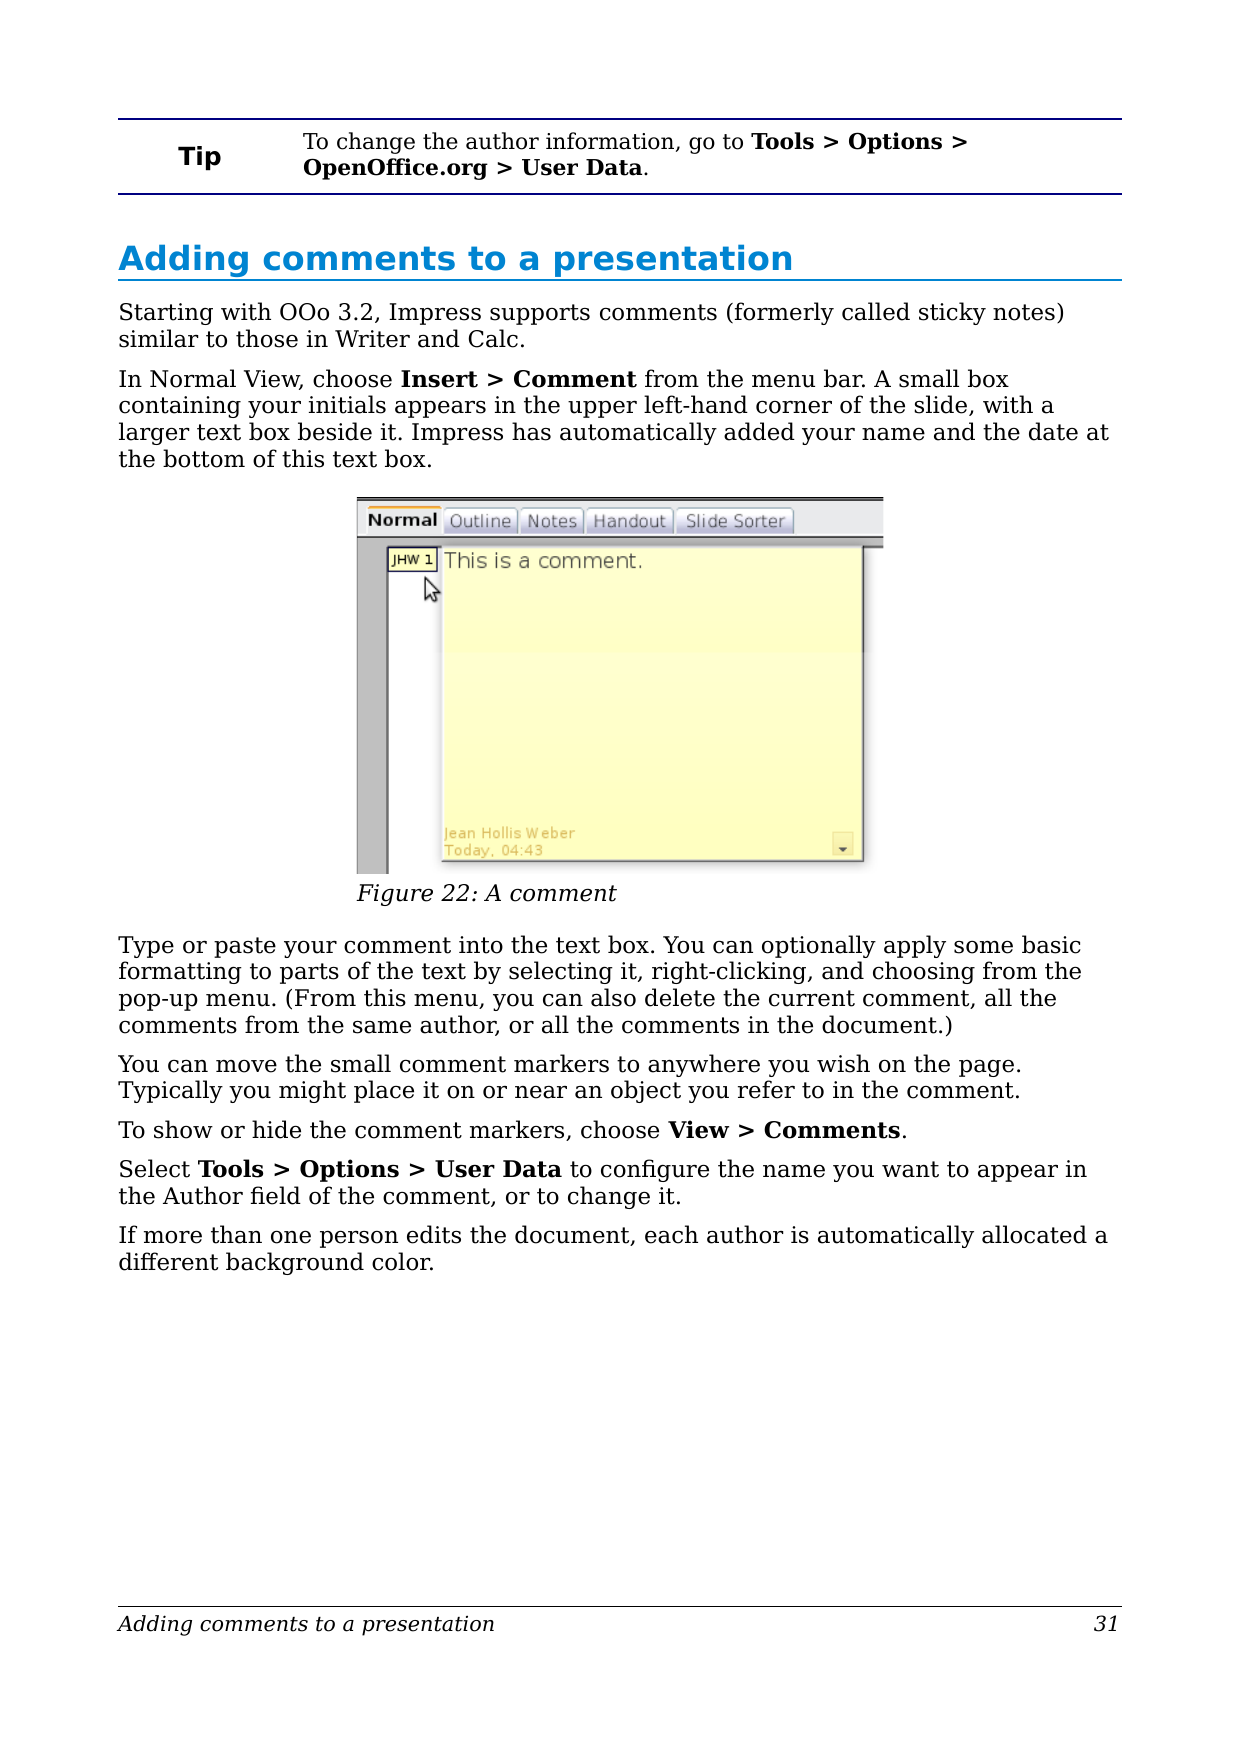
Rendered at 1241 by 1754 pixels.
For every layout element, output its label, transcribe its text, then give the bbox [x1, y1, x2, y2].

text In Normal View, choose Insert > Comment from the menu bar. A small box containing your initials appears in the upper left-hand corner of the slide, with a larger text box beside it. Impress has automatically added your name and the date at the bottom of this text box. [118, 365, 1122, 472]
table_header Tip [118, 120, 281, 193]
text Figure 22: A comment [357, 880, 883, 907]
text To show or hide the comment markers, choose View > Comments. [118, 1117, 1122, 1144]
text Type or paste your comment into the text box. You can optionally apply some basic formatting to parts of the text by selecting it, right-clicking, and choosing from the pop-up menu. (From this menu, you can also delete the current comment, all the comments from the same author, or all the comments in the document.) [118, 932, 1122, 1038]
text Starting with OOo 3.2, Impress supports comments (formerly called sticky notes) similar to those in Writer and Calc. [118, 299, 1122, 353]
text If more than one person edits the document, each author is automatically allocated a different background color. [118, 1222, 1122, 1276]
text Select Tools > Options > User Data to configure the name you want to appear in the Author field of the comment, or to change it. [118, 1156, 1122, 1210]
picture [356, 497, 884, 874]
subtitle Adding comments to a presentation [118, 240, 1122, 279]
table_header To change the author information, go to Tools > Options > OpenOffice.org > User Data. [281, 120, 1122, 193]
text You can move the small comment markers to anywhere you wish on the page. Typically you might place it on or near an object you refer to in the comment. [118, 1051, 1122, 1104]
